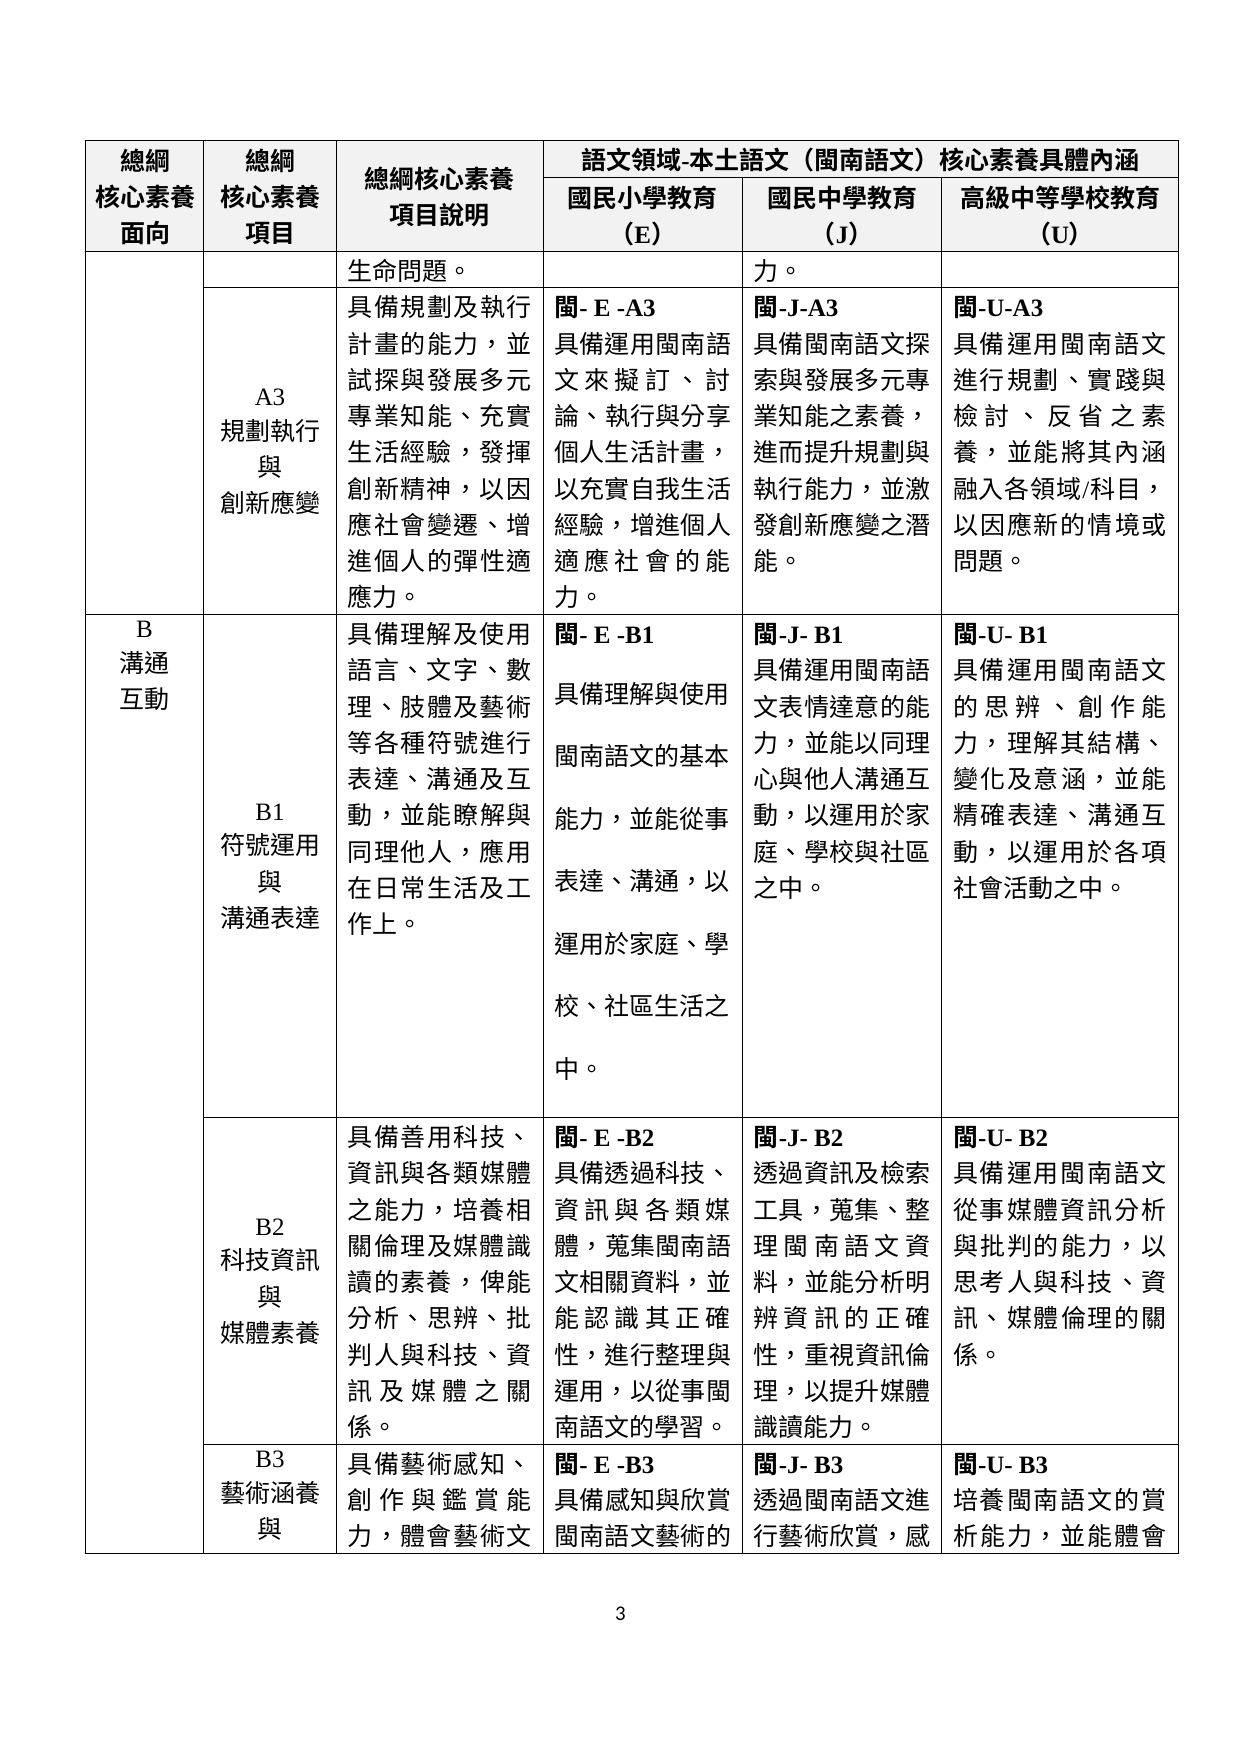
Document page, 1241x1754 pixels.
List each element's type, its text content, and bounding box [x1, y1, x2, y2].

table_cell 國民小學教育 （E） [544, 178, 742, 251]
table_cell 閩-U- B1 具備運用閩南語文的思辨、創作能力，理解其結構、變化及意涵，並能精確表達、溝通互動，以運用於各項社會活動之中。 [942, 615, 1178, 1117]
table_cell 具備理解及使用語言、文字、數理、肢體及藝術等各種符號進行表達、溝通及互動，並能瞭解與同理他人，應用在日常生活及工作上。 [337, 615, 543, 1117]
table_cell 閩-U- B3 培養閩南語文的賞析能力，並能體會 [942, 1445, 1178, 1553]
table_cell 閩-J- B3 透過閩南語文進行藝術欣賞，感 [743, 1445, 941, 1553]
table_cell [544, 252, 742, 287]
table_cell 閩- E -B3 具備感知與欣賞閩南語文藝術的 [544, 1445, 742, 1553]
table_cell 閩- E -A3 具備運用閩南語文來擬訂、討論、執行與分享個人生活計畫，以充實自我生活經驗，增進個人適應社會的能力。 [544, 288, 742, 614]
table_cell 具備藝術感知、創作與鑑賞能力，體會藝術文 [337, 1445, 543, 1553]
table_cell 閩-J-A3 具備閩南語文探索與發展多元專業知能之素養，進而提升規劃與執行能力，並激發創新應變之潛能。 [743, 288, 941, 614]
table_cell 閩-U- B2 具備運用閩南語文從事媒體資訊分析與批判的能力，以思考人與科技、資訊、媒體倫理的關係。 [942, 1118, 1178, 1444]
table_cell B 溝通 互動 [86, 615, 203, 1553]
table_cell A3 規劃執行 與 創新應變 [204, 288, 336, 614]
table_cell 具備善用科技、資訊與各類媒體之能力，培養相關倫理及媒體識讀的素養，俾能分析、思辨、批判人與科技、資訊及媒體之關係。 [337, 1118, 543, 1444]
table_cell 閩-J- B1 具備運用閩南語文表情達意的能力，並能以同理心與他人溝通互動，以運用於家庭、學校與社區之中。 [743, 615, 941, 1117]
table_cell B2 科技資訊 與 媒體素養 [204, 1118, 336, 1444]
table_header 總綱 核心素養 項目 [204, 141, 336, 251]
table_cell B3 藝術涵養 與 [204, 1445, 336, 1553]
table_cell 閩- E -B2 具備透過科技、資訊與各類媒體，蒐集閩南語文相關資料，並能認識其正確性，進行整理與運用，以從事閩南語文的學習。 [544, 1118, 742, 1444]
table_cell 閩-U-A3 具備運用閩南語文進行規劃、實踐與檢討、反省之素養，並能將其內涵融入各領域/科目，以因應新的情境或問題。 [942, 288, 1178, 614]
table_cell [86, 252, 203, 614]
table_cell B1 符號運用 與 溝通表達 [204, 615, 336, 1117]
table_cell [204, 252, 336, 287]
table_header 總綱 核心素養面向 [86, 141, 203, 251]
table_header 總綱核心素養 項目說明 [337, 141, 543, 251]
table_cell 具備規劃及執行計畫的能力，並試探與發展多元專業知能、充實生活經驗，發揮創新精神，以因應社會變遷、增進個人的彈性適應力。 [337, 288, 543, 614]
table_cell 高級中等學校教育 （U） [942, 178, 1178, 251]
table_cell 國民中學教育 （J） [743, 178, 941, 251]
table_cell 生命問題。 [337, 252, 543, 287]
table_cell 閩-J- B2 透過資訊及檢索工具，蒐集、整理閩南語文資料，並能分析明辨資訊的正確性，重視資訊倫理，以提升媒體識讀能力。 [743, 1118, 941, 1444]
table_cell 力。 [743, 252, 941, 287]
table_header 語文領域-本土語文（閩南語文）核心素養具體內涵 [544, 141, 1178, 177]
table_cell 閩- E -B1 具備理解與使用閩南語文的基本能力，並能從事表達、溝通，以運用於家庭、學校、社區生活之中。 [544, 615, 742, 1117]
table_cell [942, 252, 1178, 287]
